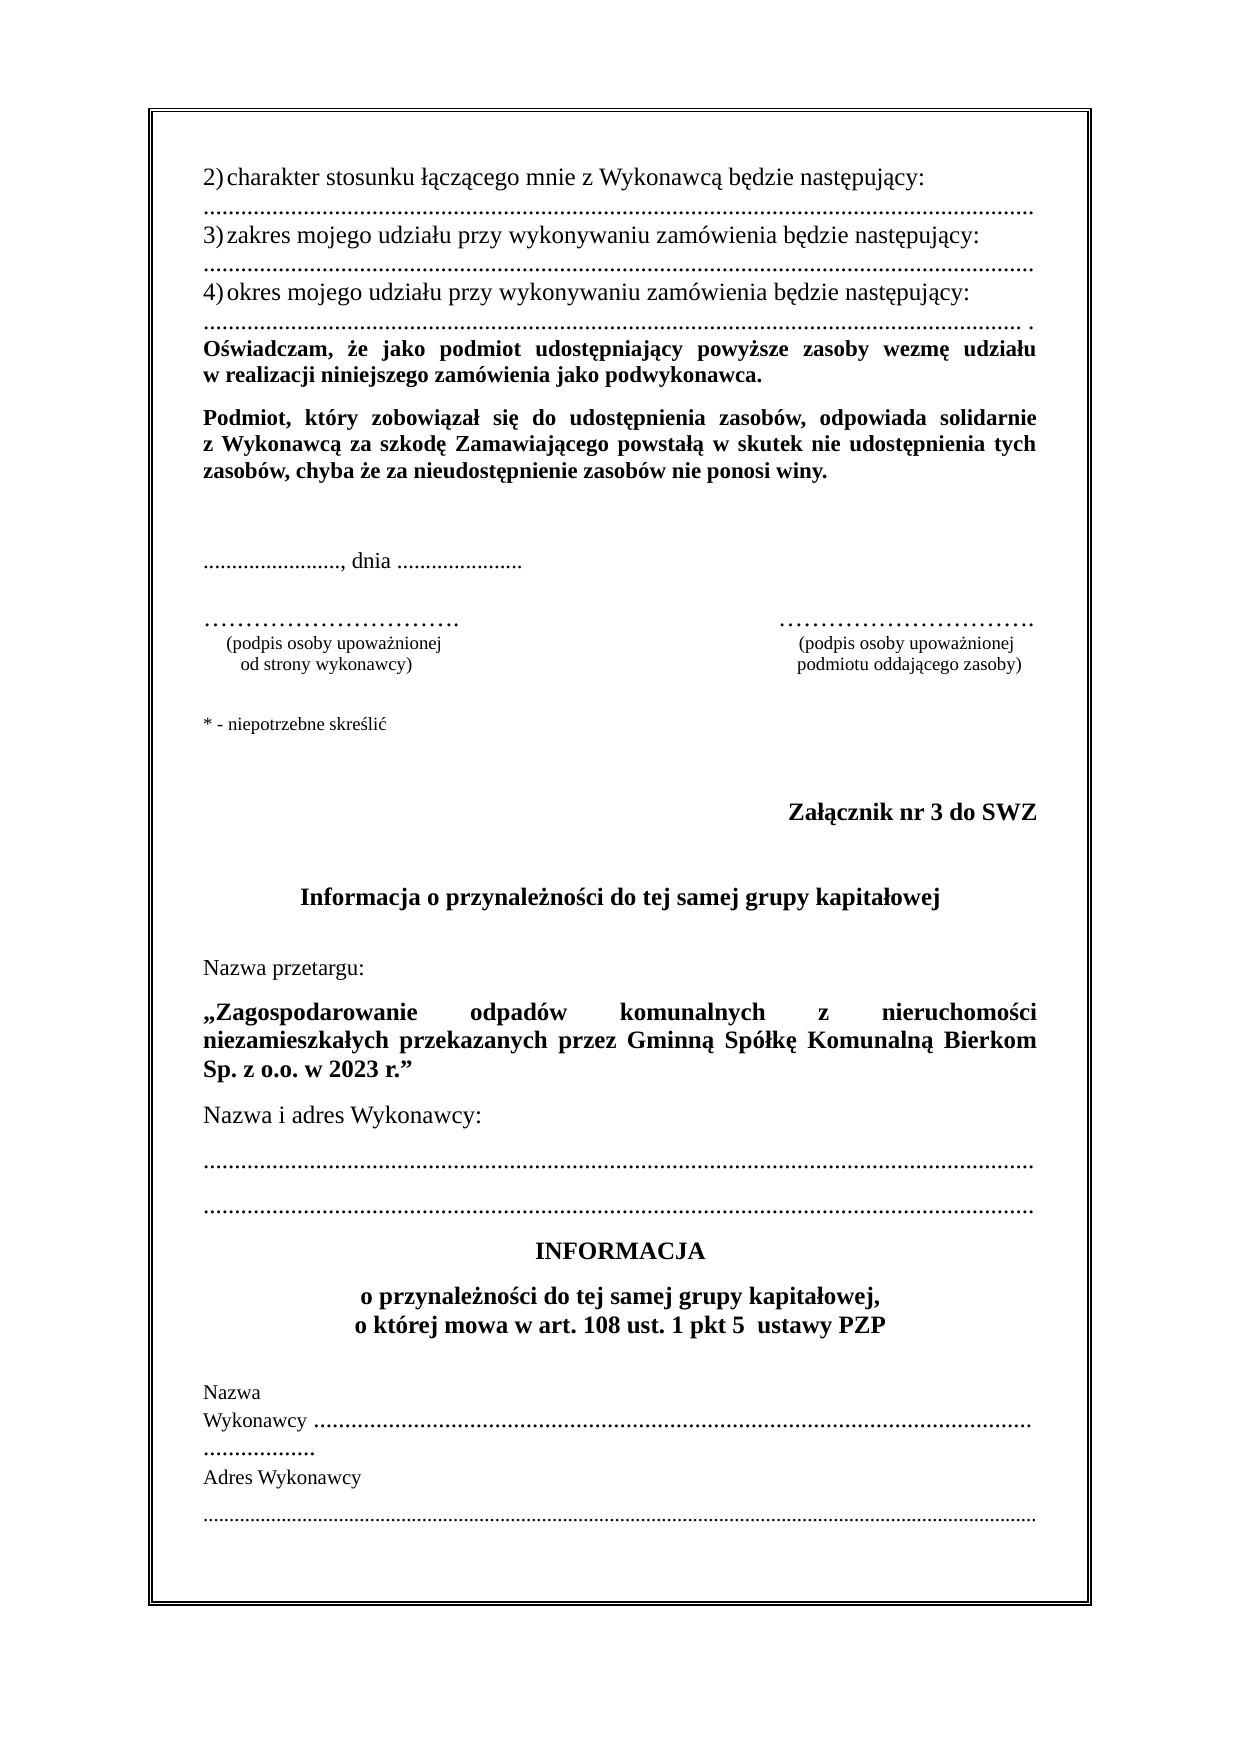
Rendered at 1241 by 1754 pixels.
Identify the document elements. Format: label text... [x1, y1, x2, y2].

text ..................................................................................................................................... [203, 248, 1037, 277]
text 2) charakter stosunku łączącego mnie z Wykonawcą będzie następujący: [203, 162, 1037, 191]
text Nazwa Wykonawcy ..................................................................................................................................... [203, 1380, 1037, 1461]
text Adres Wykonawcy ................................................................................................................................................................ [203, 1461, 1037, 1526]
text * - niepotrzebne skreślić [203, 713, 1037, 734]
text …………………………. …………………………. [203, 603, 1037, 632]
text ..................................................................................................................................... [203, 1145, 1037, 1174]
text 4) okres mojego udziału przy wykonywaniu zamówienia będzie następujący: [203, 277, 1037, 306]
text „Zagospodarowanie odpadów komunalnych z nieruchomości niezamieszkałych przekazanych przez Gminną Spółkę Komunalną Bierkom Sp. z o.o. w 2023 r.” [203, 997, 1037, 1083]
text Oświadczam, że jako podmiot udostępniający powyższe zasoby wezmę udziału w realizacji niniejszego zamówienia jako podwykonawca. [203, 335, 1037, 387]
text Załącznik nr 3 do SWZ [203, 797, 1037, 825]
text Podmiot, który zobowiązał się do udostępnienia zasobów, odpowiada solidarnie z Wykonawcą za szkodę Zamawiającego powstałą w skutek nie udostępnienia tych zasobów, chyba że za nieudostępnienie zasobów nie ponosi winy. [203, 404, 1037, 483]
text 3) zakres mojego udziału przy wykonywaniu zamówienia będzie następujący: [203, 220, 1037, 248]
text ..................................................................................................................................... [203, 191, 1037, 220]
text Nazwa przetargu: [203, 954, 1037, 980]
text o przynależności do tej samej grupy kapitałowej, [203, 1281, 1037, 1310]
text od strony wykonawcy) podmiotu oddającego zasoby) [203, 653, 1037, 675]
text ..................................................................................................................................... [203, 1191, 1037, 1219]
text o której mowa w art. 108 ust. 1 pkt 5 ustawy PZP [203, 1310, 1037, 1339]
text Informacja o przynależności do tej samej grupy kapitałowej [203, 882, 1037, 911]
text INFORMACJA [203, 1236, 1037, 1265]
text (podpis osoby upoważnionej (podpis osoby upoważnionej [203, 632, 1037, 653]
text ........................, dnia ...................... [203, 545, 1037, 574]
text ................................................................................................................................... . [203, 306, 1037, 335]
text Nazwa i adres Wykonawcy: [203, 1100, 1037, 1128]
